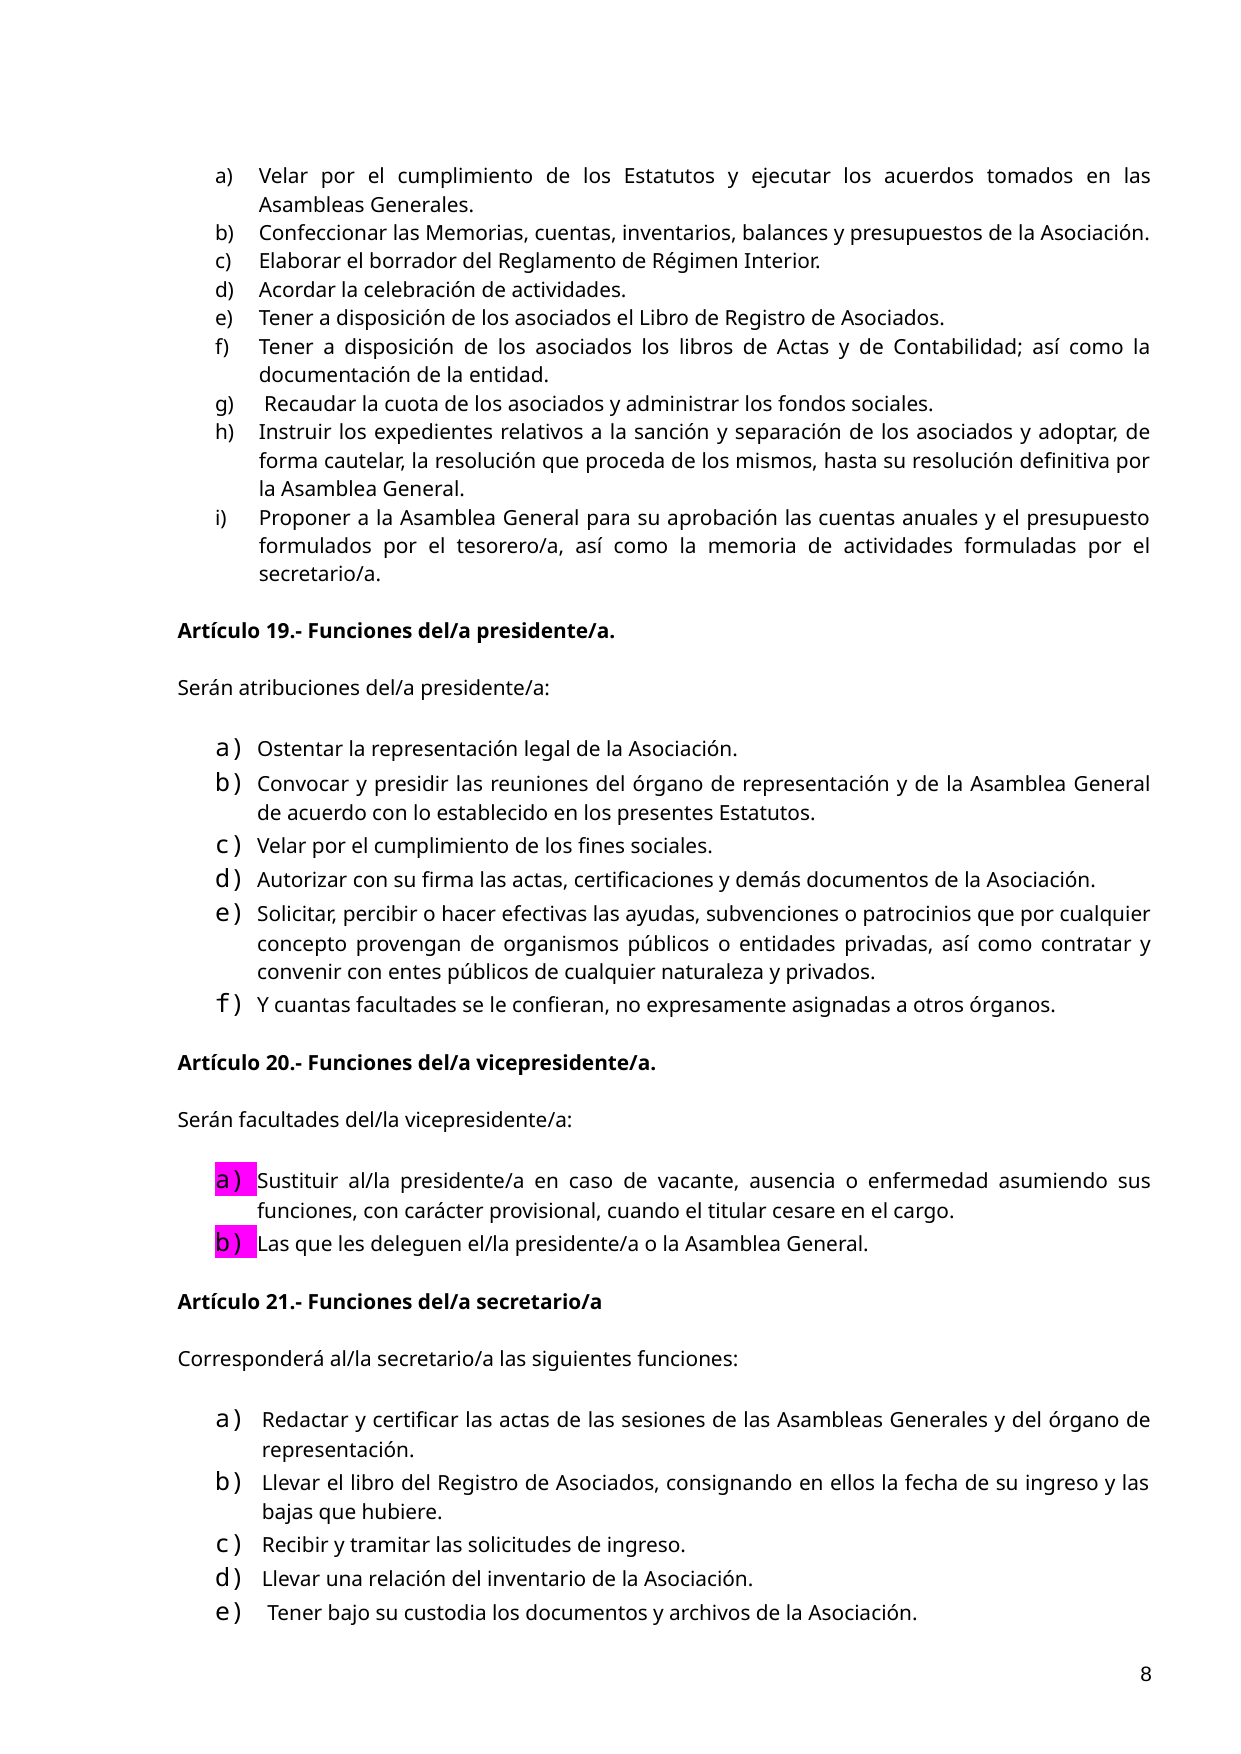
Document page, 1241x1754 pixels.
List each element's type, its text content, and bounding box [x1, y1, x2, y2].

list Llevar el libro del Registro de Asociados, consignando en ellos la fecha de su ingreso y las bajas que hubiere. [215, 1463, 1152, 1526]
text Artículo 20.- Funciones del/a vicepresidente/a. [177, 1048, 1152, 1077]
list Tener bajo su custodia los documentos y archivos de la Asociación. [215, 1594, 1152, 1628]
list Confeccionar las Memorias, cuentas, inventarios, balances y presupuestos de la Asociación. [215, 218, 1152, 247]
list Redactar y certificar las actas de las sesiones de las Asambleas Generales y del órgano de representación. [215, 1401, 1152, 1463]
list Autorizar con su firma las actas, certificaciones y demás documentos de la Asociación. [215, 861, 1152, 895]
text Artículo 21.- Funciones del/a secretario/a [177, 1287, 1152, 1315]
list Velar por el cumplimiento de los fines sociales. [215, 827, 1152, 861]
list Instruir los expedientes relativos a la sanción y separación de los asociados y adoptar, de forma cautelar, la resolución que proceda de los mismos, hasta su resolución definitiva por la Asamblea General. [215, 417, 1152, 503]
list Las que les deleguen el/la presidente/a o la Asamblea General. [215, 1224, 1152, 1258]
list Llevar una relación del inventario de la Asociación. [215, 1560, 1152, 1594]
list Y cuantas facultades se le confieran, no expresamente asignadas a otros órganos. [215, 986, 1152, 1020]
text Serán atribuciones del/a presidente/a: [177, 673, 1152, 702]
list Velar por el cumplimiento de los Estatutos y ejecutar los acuerdos tomados en las Asambleas Generales. [215, 161, 1152, 218]
list Proponer a la Asamblea General para su aprobación las cuentas anuales y el presupuesto formulados por el tesorero/a, así como la memoria de actividades formuladas por el secretario/a. [215, 503, 1152, 588]
list Tener a disposición de los asociados el Libro de Registro de Asociados. [215, 303, 1152, 332]
list Tener a disposición de los asociados los libros de Actas y de Contabilidad; así como la documentación de la entidad. [215, 332, 1152, 389]
text Artículo 19.- Funciones del/a presidente/a. [177, 616, 1152, 645]
list Recibir y tramitar las solicitudes de ingreso. [215, 1526, 1152, 1560]
list Convocar y presidir las reuniones del órgano de representación y de la Asamblea General de acuerdo con lo establecido en los presentes Estatutos. [215, 764, 1152, 827]
list Recaudar la cuota de los asociados y administrar los fondos sociales. [215, 389, 1152, 417]
list Sustituir al/la presidente/a en caso de vacante, ausencia o enfermedad asumiendo sus funciones, con carácter provisional, cuando el titular cesare en el cargo. [215, 1162, 1152, 1224]
list Ostentar la representación legal de la Asociación. [215, 730, 1152, 764]
text Corresponderá al/la secretario/a las siguientes funciones: [177, 1344, 1152, 1372]
list Acordar la celebración de actividades. [215, 275, 1152, 303]
list Solicitar, percibir o hacer efectivas las ayudas, subvenciones o patrocinios que por cualquier concepto provengan de organismos públicos o entidades privadas, así como contratar y convenir con entes públicos de cualquier naturaleza y privados. [215, 895, 1152, 986]
list Elaborar el borrador del Reglamento de Régimen Interior. [215, 247, 1152, 275]
text Serán facultades del/la vicepresidente/a: [177, 1105, 1152, 1133]
